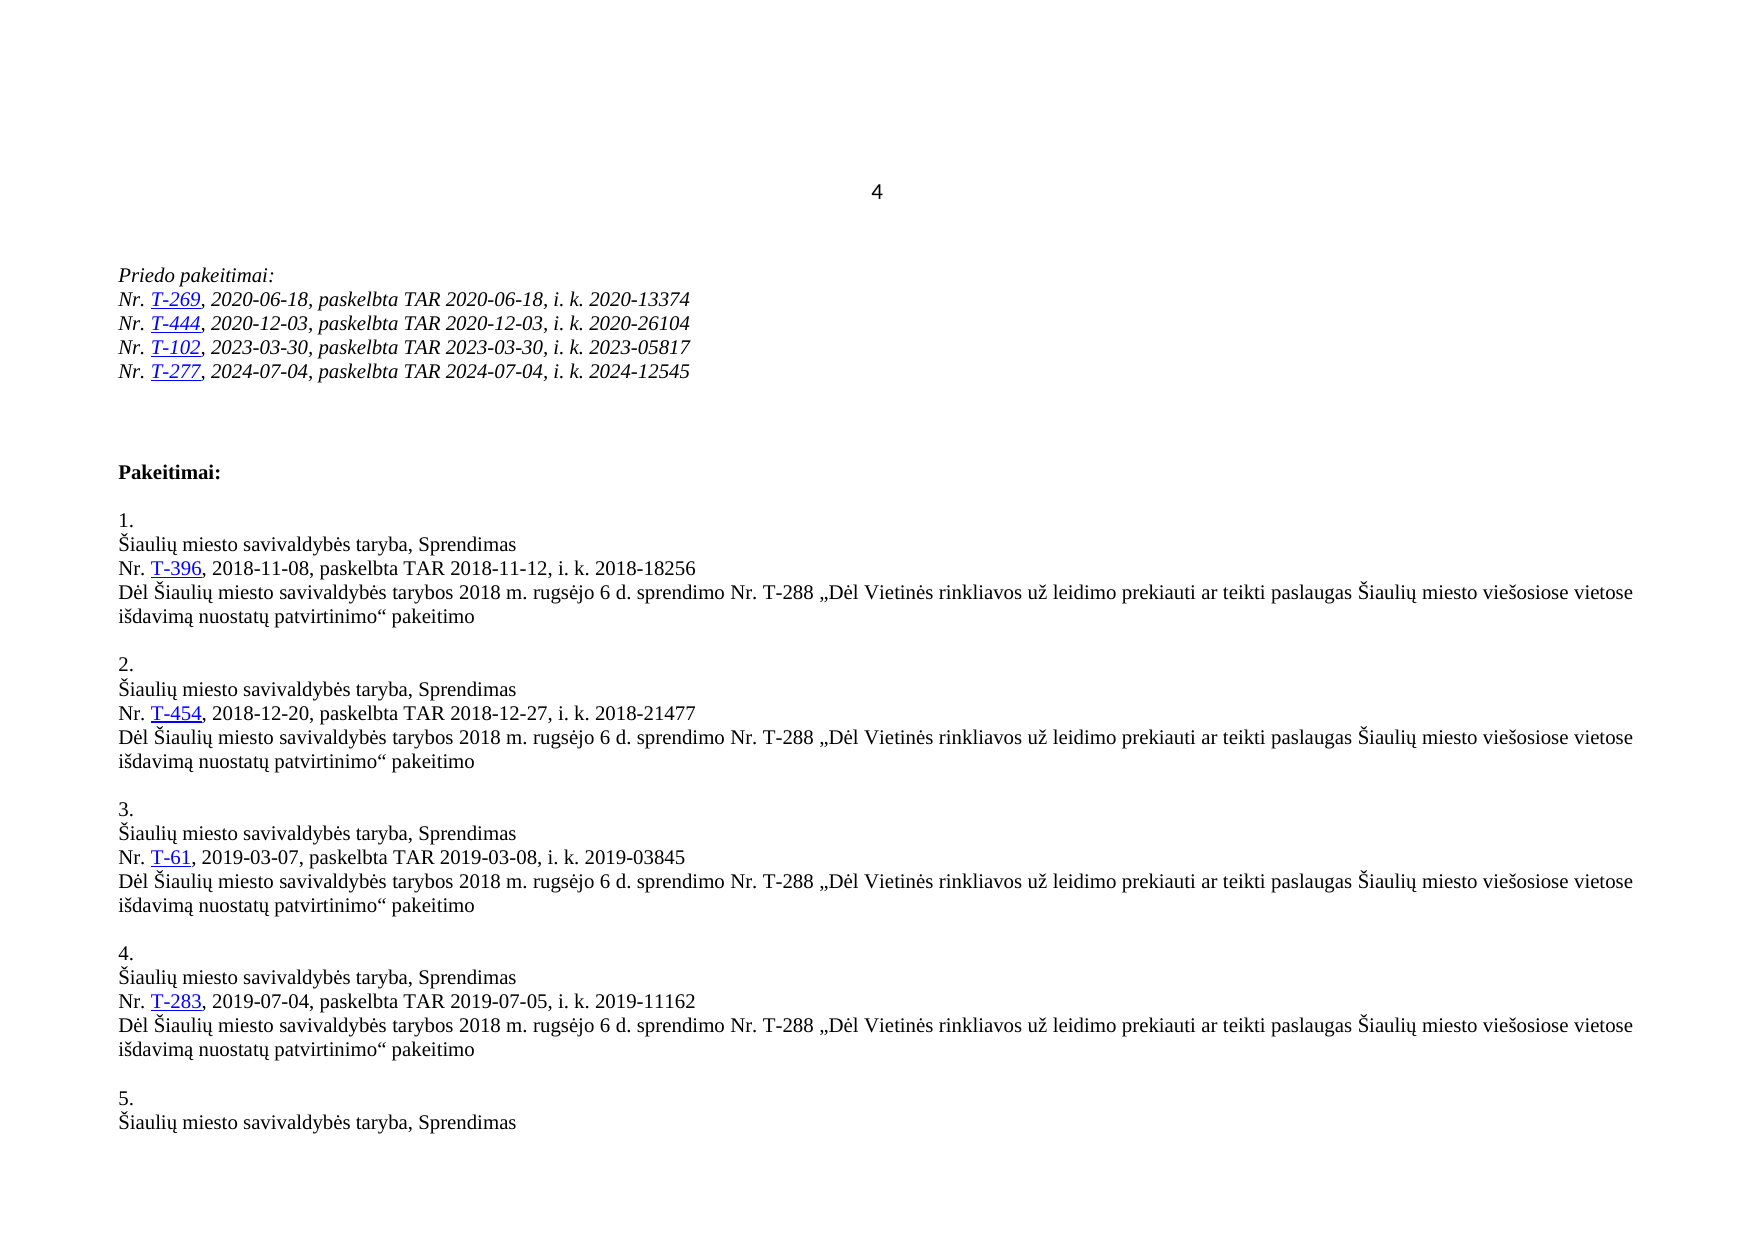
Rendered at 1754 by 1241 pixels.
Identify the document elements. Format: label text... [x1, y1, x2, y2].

text Šiaulių miesto savivaldybės taryba, Sprendimas [118, 821, 1636, 845]
text Nr. T-61, 2019-03-07, paskelbta TAR 2019-03-08, i. k. 2019-03845 [118, 845, 1636, 869]
text Nr. T-396, 2018-11-08, paskelbta TAR 2018-11-12, i. k. 2018-18256 [118, 556, 1636, 580]
text Nr. T-454, 2018-12-20, paskelbta TAR 2018-12-27, i. k. 2018-21477 [118, 701, 1636, 724]
text Dėl Šiaulių miesto savivaldybės tarybos 2018 m. rugsėjo 6 d. sprendimo Nr. T-288 „Dėl Vietinės rinkliavos už leidimo prekiauti ar teikti paslaugas Šiaulių miesto viešosiose vietose išdavimą nuostatų patvirtinimo“ pakeitimo [118, 869, 1636, 917]
text Šiaulių miesto savivaldybės taryba, Sprendimas [118, 532, 1636, 556]
text Nr. T-277, 2024-07-04, paskelbta TAR 2024-07-04, i. k. 2024-12545 [118, 359, 1636, 383]
text Dėl Šiaulių miesto savivaldybės tarybos 2018 m. rugsėjo 6 d. sprendimo Nr. T-288 „Dėl Vietinės rinkliavos už leidimo prekiauti ar teikti paslaugas Šiaulių miesto viešosiose vietose išdavimą nuostatų patvirtinimo“ pakeitimo [118, 1013, 1636, 1061]
text Dėl Šiaulių miesto savivaldybės tarybos 2018 m. rugsėjo 6 d. sprendimo Nr. T-288 „Dėl Vietinės rinkliavos už leidimo prekiauti ar teikti paslaugas Šiaulių miesto viešosiose vietose išdavimą nuostatų patvirtinimo“ pakeitimo [118, 580, 1636, 628]
text Šiaulių miesto savivaldybės taryba, Sprendimas [118, 676, 1636, 701]
text 5. [118, 1086, 1636, 1109]
text 3. [118, 797, 1636, 821]
text Nr. T-444, 2020-12-03, paskelbta TAR 2020-12-03, i. k. 2020-26104 [118, 311, 1636, 335]
text 1. [118, 508, 1636, 532]
text Šiaulių miesto savivaldybės taryba, Sprendimas [118, 965, 1636, 989]
text Dėl Šiaulių miesto savivaldybės tarybos 2018 m. rugsėjo 6 d. sprendimo Nr. T-288 „Dėl Vietinės rinkliavos už leidimo prekiauti ar teikti paslaugas Šiaulių miesto viešosiose vietose išdavimą nuostatų patvirtinimo“ pakeitimo [118, 724, 1636, 773]
text 4. [118, 941, 1636, 965]
text Nr. T-102, 2023-03-30, paskelbta TAR 2023-03-30, i. k. 2023-05817 [118, 335, 1636, 359]
text Nr. T-283, 2019-07-04, paskelbta TAR 2019-07-05, i. k. 2019-11162 [118, 989, 1636, 1013]
text Pakeitimai: [118, 460, 1636, 484]
text 2. [118, 652, 1636, 676]
text Priedo pakeitimai: [118, 263, 1636, 287]
text Šiaulių miesto savivaldybės taryba, Sprendimas [118, 1109, 1636, 1134]
text Nr. T-269, 2020-06-18, paskelbta TAR 2020-06-18, i. k. 2020-13374 [118, 287, 1636, 311]
